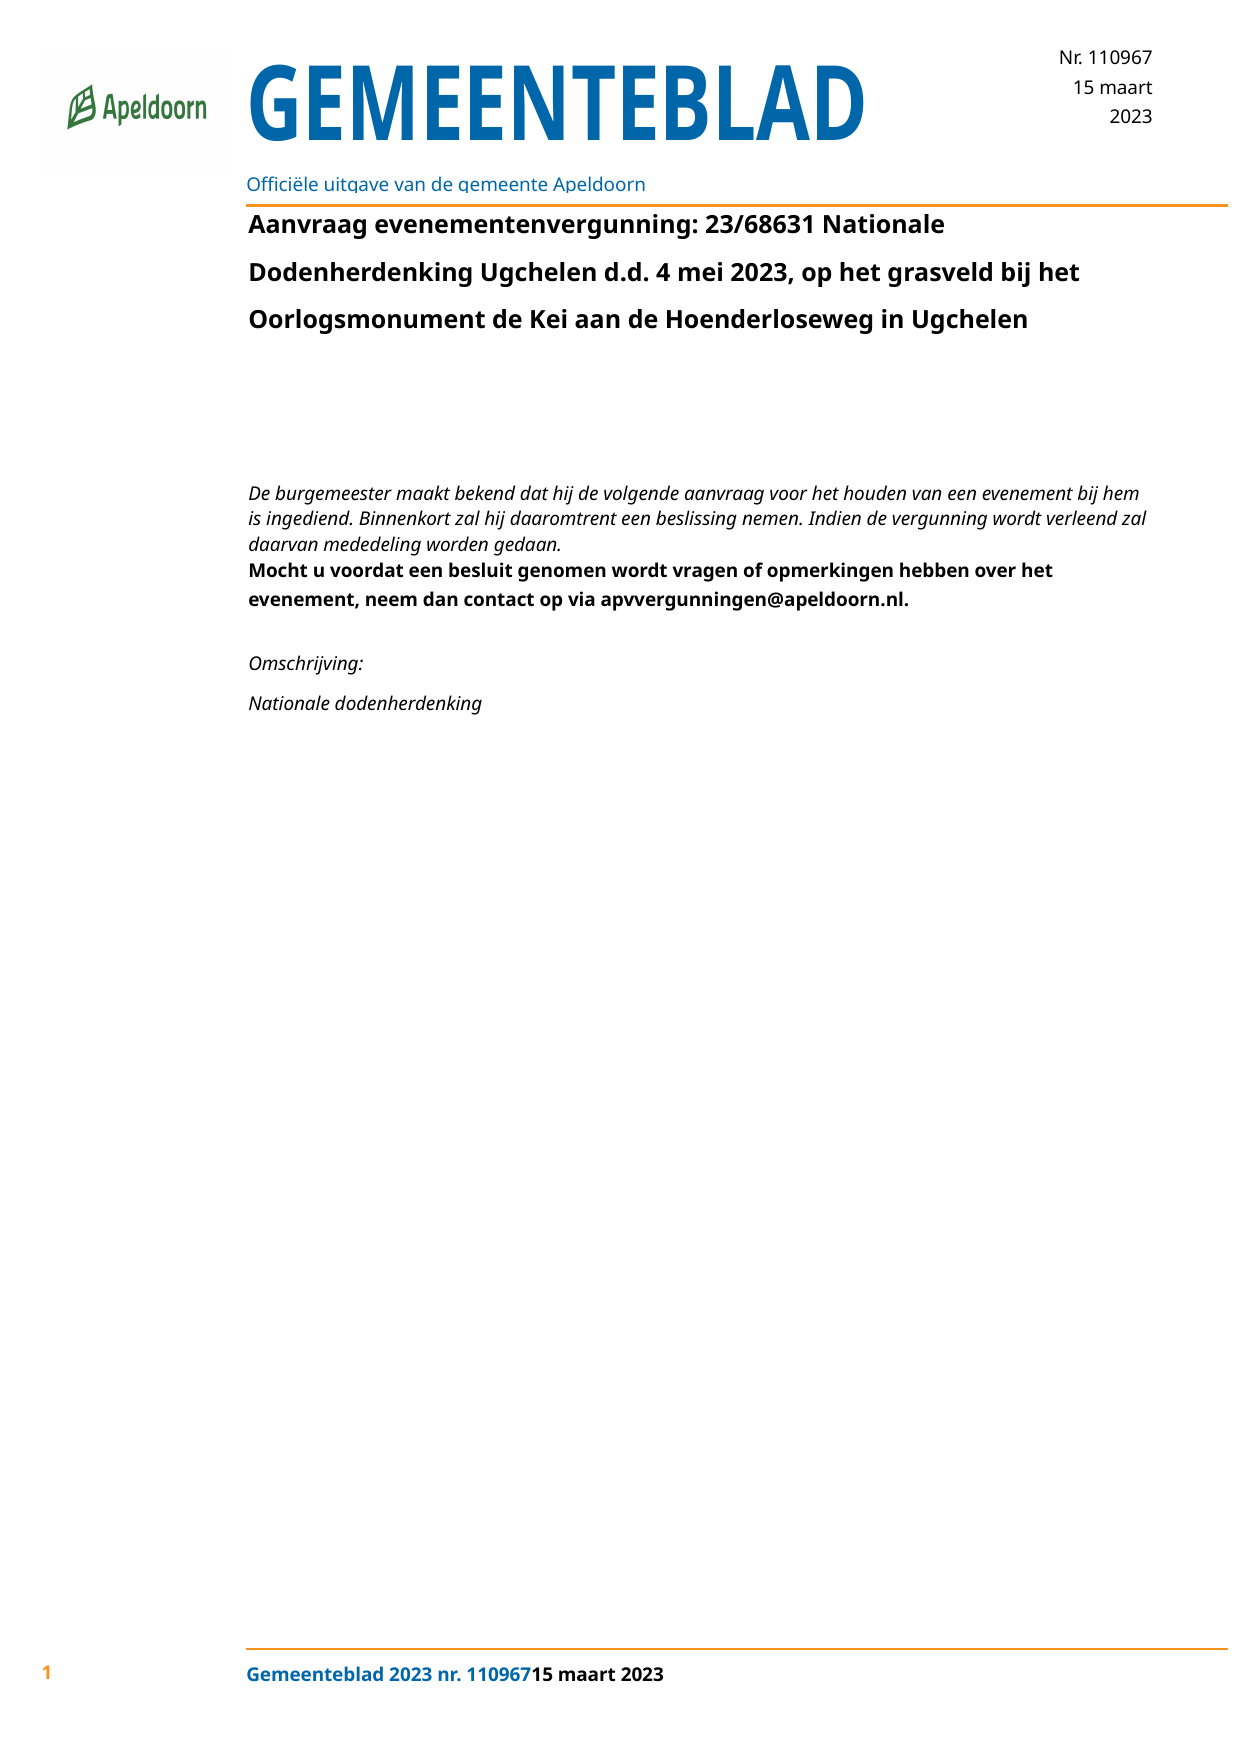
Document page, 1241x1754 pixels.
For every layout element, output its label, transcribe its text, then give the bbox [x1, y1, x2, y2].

text Omschrijving: [248, 651, 1152, 676]
text Aanvraag evenementenvergunning: 23/68631 Nationale Dodenherdenking Ugchelen d.d. 4 mei 2023, op het grasveld bij het Oorlogsmonument de Kei aan de Hoenderloseweg in Ugchelen [248, 207, 1152, 336]
picture [41, 47, 231, 172]
text Mocht u voordat een besluit genomen wordt vragen of opmerkingen hebben over het evenement, neem dan contact op via apvvergunningen@apeldoorn.nl. [248, 557, 1152, 612]
text De burgemeester maakt bekend dat hij de volgende aanvraag voor het houden van een evenement bij hem is ingediend. Binnenkort zal hij daaromtrent een beslissing nemen. Indien de vergunning wordt verleend zal daarvan mededeling worden gedaan. [248, 480, 1152, 557]
text Nationale dodenherdenking [248, 690, 1152, 716]
